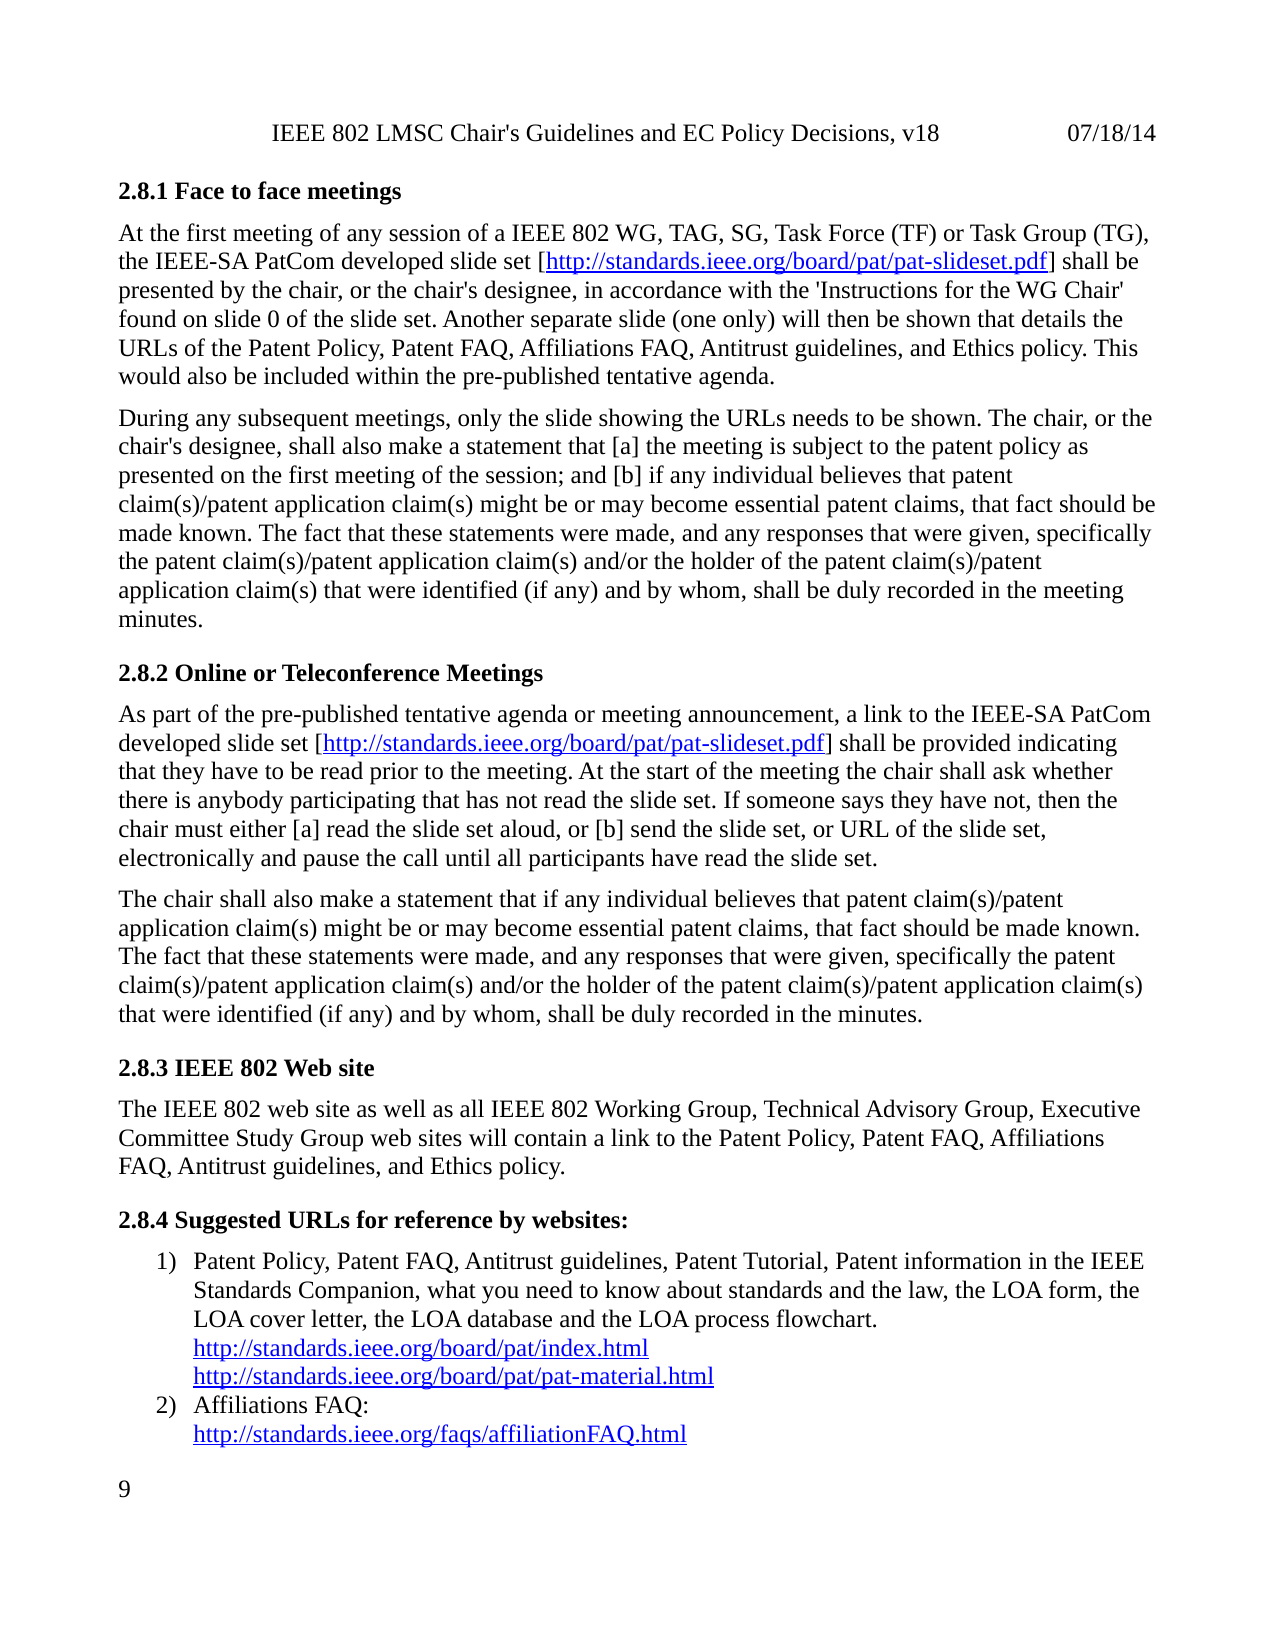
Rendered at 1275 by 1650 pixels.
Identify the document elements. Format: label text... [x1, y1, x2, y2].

subtitle Face to face meetings [118, 176, 1157, 205]
text During any subsequent meetings, only the slide showing the URLs needs to be shown. The chair, or the chair's designee, shall also make a statement that [a] the meeting is subject to the patent policy as presented on the first meeting of the session; and [b] if any individual believes that patent claim(s)/patent application claim(s) might be or may become essential patent claims, that fact should be made known. The fact that these statements were made, and any responses that were given, specifically the patent claim(s)/patent application claim(s) and/or the holder of the patent claim(s)/patent application claim(s) that were identified (if any) and by whom, shall be duly recorded in the meeting minutes. [118, 403, 1157, 633]
text The IEEE 802 web site as well as all IEEE 802 Working Group, Technical Advisory Group, Executive Committee Study Group web sites will contain a link to the Patent Policy, Patent FAQ, Affiliations FAQ, Antitrust guidelines, and Ethics policy. [118, 1094, 1157, 1180]
list Patent Policy, Patent FAQ, Antitrust guidelines, Patent Tutorial, Patent information in the IEEE Standards Companion, what you need to know about standards and the law, the LOA form, the LOA cover letter, the LOA database and the LOA process flowchart. http://standards.ieee.org/board/pat/index.html http://standards.ieee.org/board/pat/pat-material.html [156, 1246, 1157, 1390]
subtitle Suggested URLs for reference by websites: [118, 1205, 1157, 1234]
text At the first meeting of any session of a IEEE 802 WG, TAG, SG, Task Force (TF) or Task Group (TG), the IEEE-SA PatCom developed slide set [http://standards.ieee.org/board/pat/pat-slideset.pdf] shall be presented by the chair, or the chair's designee, in accordance with the 'Instructions for the WG Chair' found on slide 0 of the slide set. Another separate slide (one only) will then be shown that details the URLs of the Patent Policy, Patent FAQ, Affiliations FAQ, Antitrust guidelines, and Ethics policy. This would also be included within the pre-published tentative agenda. [118, 218, 1157, 390]
list Affiliations FAQ: http://standards.ieee.org/faqs/affiliationFAQ.html [156, 1390, 1157, 1448]
text The chair shall also make a statement that if any individual believes that patent claim(s)/patent application claim(s) might be or may become essential patent claims, that fact should be made known. The fact that these statements were made, and any responses that were given, specifically the patent claim(s)/patent application claim(s) and/or the holder of the patent claim(s)/patent application claim(s) that were identified (if any) and by whom, shall be duly recorded in the minutes. [118, 884, 1157, 1028]
subtitle Online or Teleconference Meetings [118, 658, 1157, 686]
text As part of the pre-published tentative agenda or meeting announcement, a link to the IEEE-SA PatCom developed slide set [http://standards.ieee.org/board/pat/pat-slideset.pdf] shall be provided indicating that they have to be read prior to the meeting. At the start of the meeting the chair shall ask whether there is anybody participating that has not read the slide set. If someone says they have not, then the chair must either [a] read the slide set aloud, or [b] send the slide set, or URL of the slide set, electronically and pause the call until all participants have read the slide set. [118, 699, 1157, 871]
subtitle IEEE 802 Web site [118, 1053, 1157, 1081]
